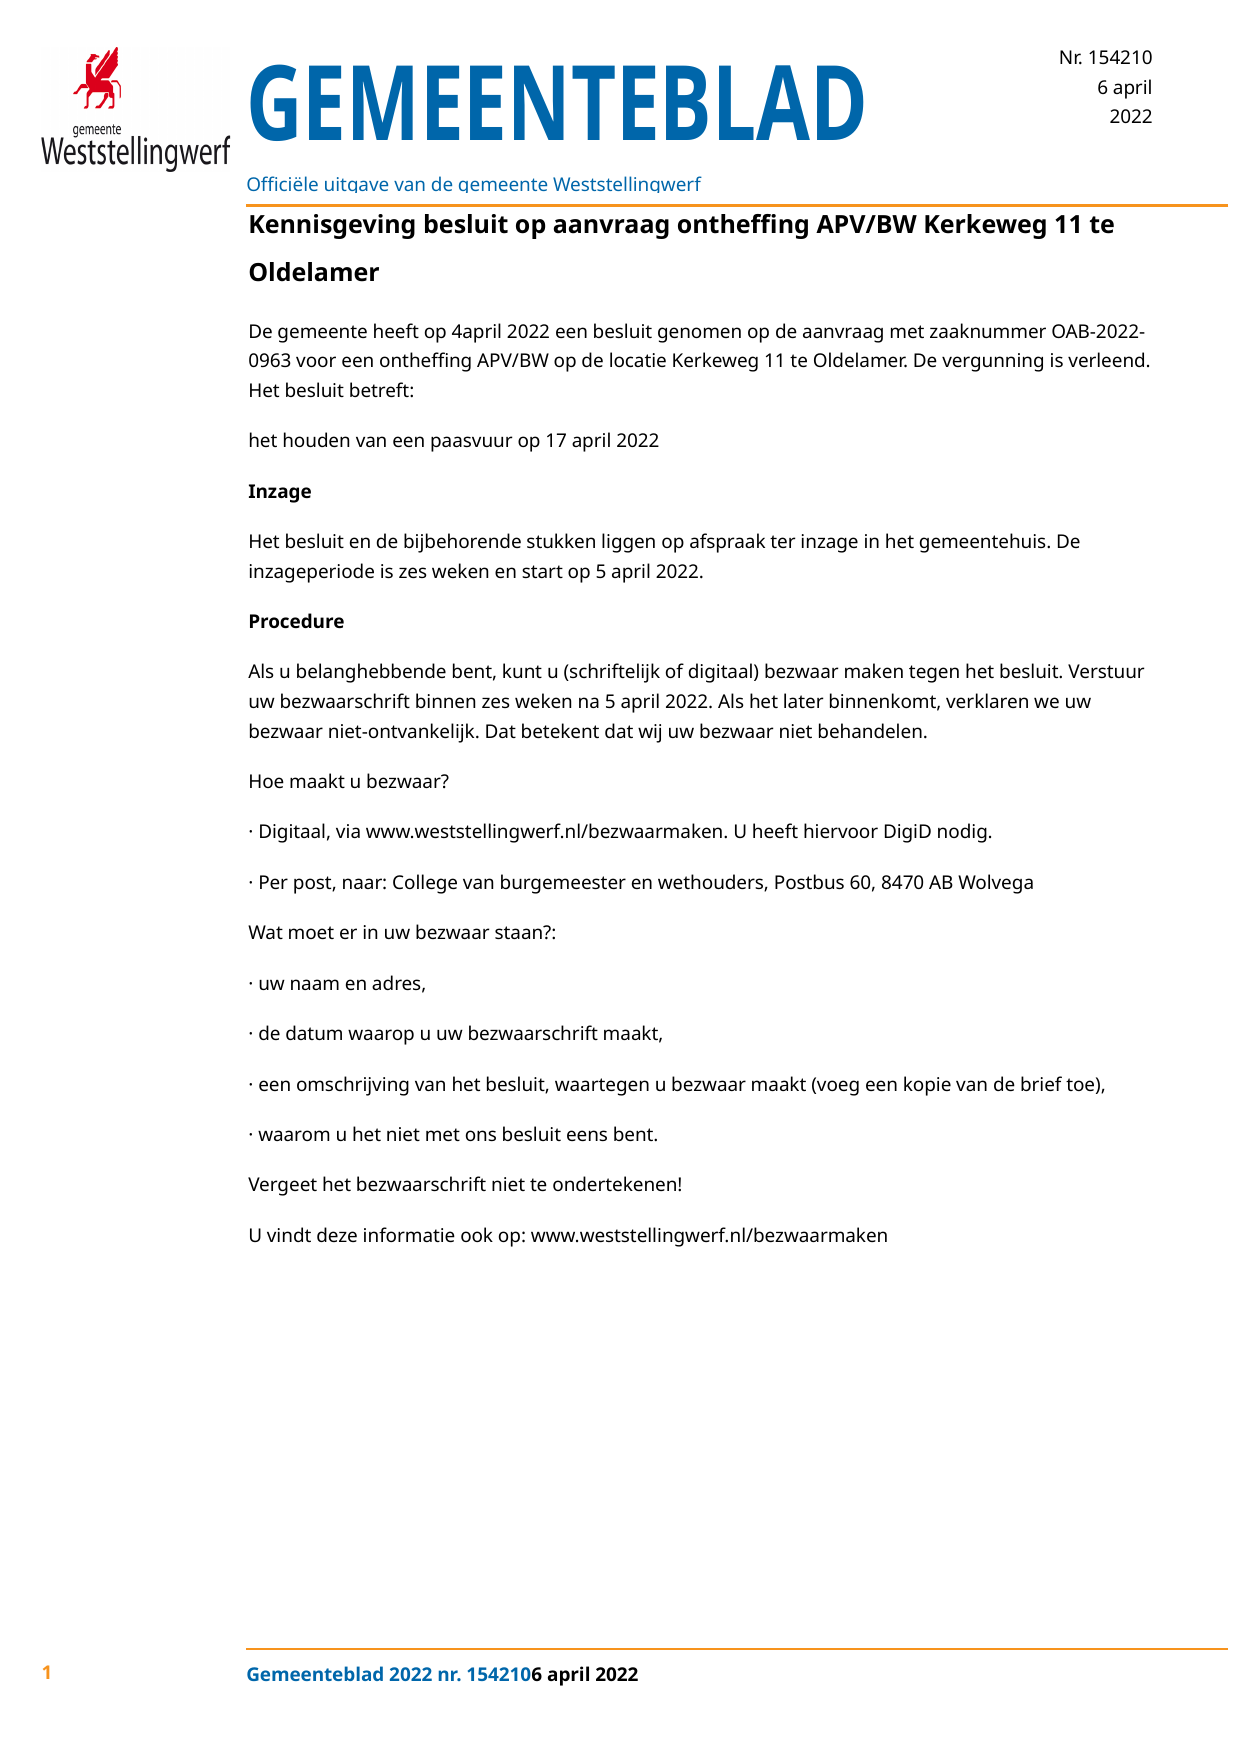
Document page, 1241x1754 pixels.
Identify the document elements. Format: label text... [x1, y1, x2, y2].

text · waarom u het niet met ons besluit eens bent. [248, 1121, 1152, 1147]
text Inzage [248, 478, 1152, 504]
text · uw naam en adres, [248, 970, 1152, 996]
text · een omschrijving van het besluit, waartegen u bezwaar maakt (voeg een kopie van de brief toe), [248, 1071, 1152, 1097]
text Procedure [248, 608, 1152, 634]
text Als u belanghebbende bent, kunt u (schriftelijk of digitaal) bezwaar maken tegen het besluit. Verstuur uw bezwaarschrift binnen zes weken na 5 april 2022. Als het later binnenkomt, verklaren we uw bezwaar niet-ontvankelijk. Dat betekent dat wij uw bezwaar niet behandelen. [248, 659, 1152, 744]
text Vergeet het bezwaarschrift niet te ondertekenen! [248, 1172, 1152, 1197]
text Het besluit en de bijbehorende stukken liggen op afspraak ter inzage in het gemeentehuis. De inzageperiode is zes weken en start op 5 april 2022. [248, 528, 1152, 584]
text · de datum waarop u uw bezwaarschrift maakt, [248, 1020, 1152, 1046]
text Hoe maakt u bezwaar? [248, 768, 1152, 794]
text U vindt deze informatie ook op: www.weststellingwerf.nl/bezwaarmaken [248, 1222, 1152, 1248]
text · Per post, naar: College van burgemeester en wethouders, Postbus 60, 8470 AB Wolvega [248, 869, 1152, 895]
text het houden van een paasvuur op 17 april 2022 [248, 427, 1152, 453]
text Wat moet er in uw bezwaar staan?: [248, 919, 1152, 945]
text · Digitaal, via www.weststellingwerf.nl/bezwaarmaken. U heeft hiervoor DigiD nodig. [248, 819, 1152, 844]
text Kennisgeving besluit op aanvraag ontheffing APV/BW Kerkeweg 11 te Oldelamer [248, 207, 1152, 288]
text De gemeente heeft op 4april 2022 een besluit genomen op de aanvraag met zaaknummer OAB-2022-0963 voor een ontheffing APV/BW op de locatie Kerkeweg 11 te Oldelamer. De vergunning is verleend. Het besluit betreft: [248, 318, 1152, 403]
picture [41, 47, 231, 172]
